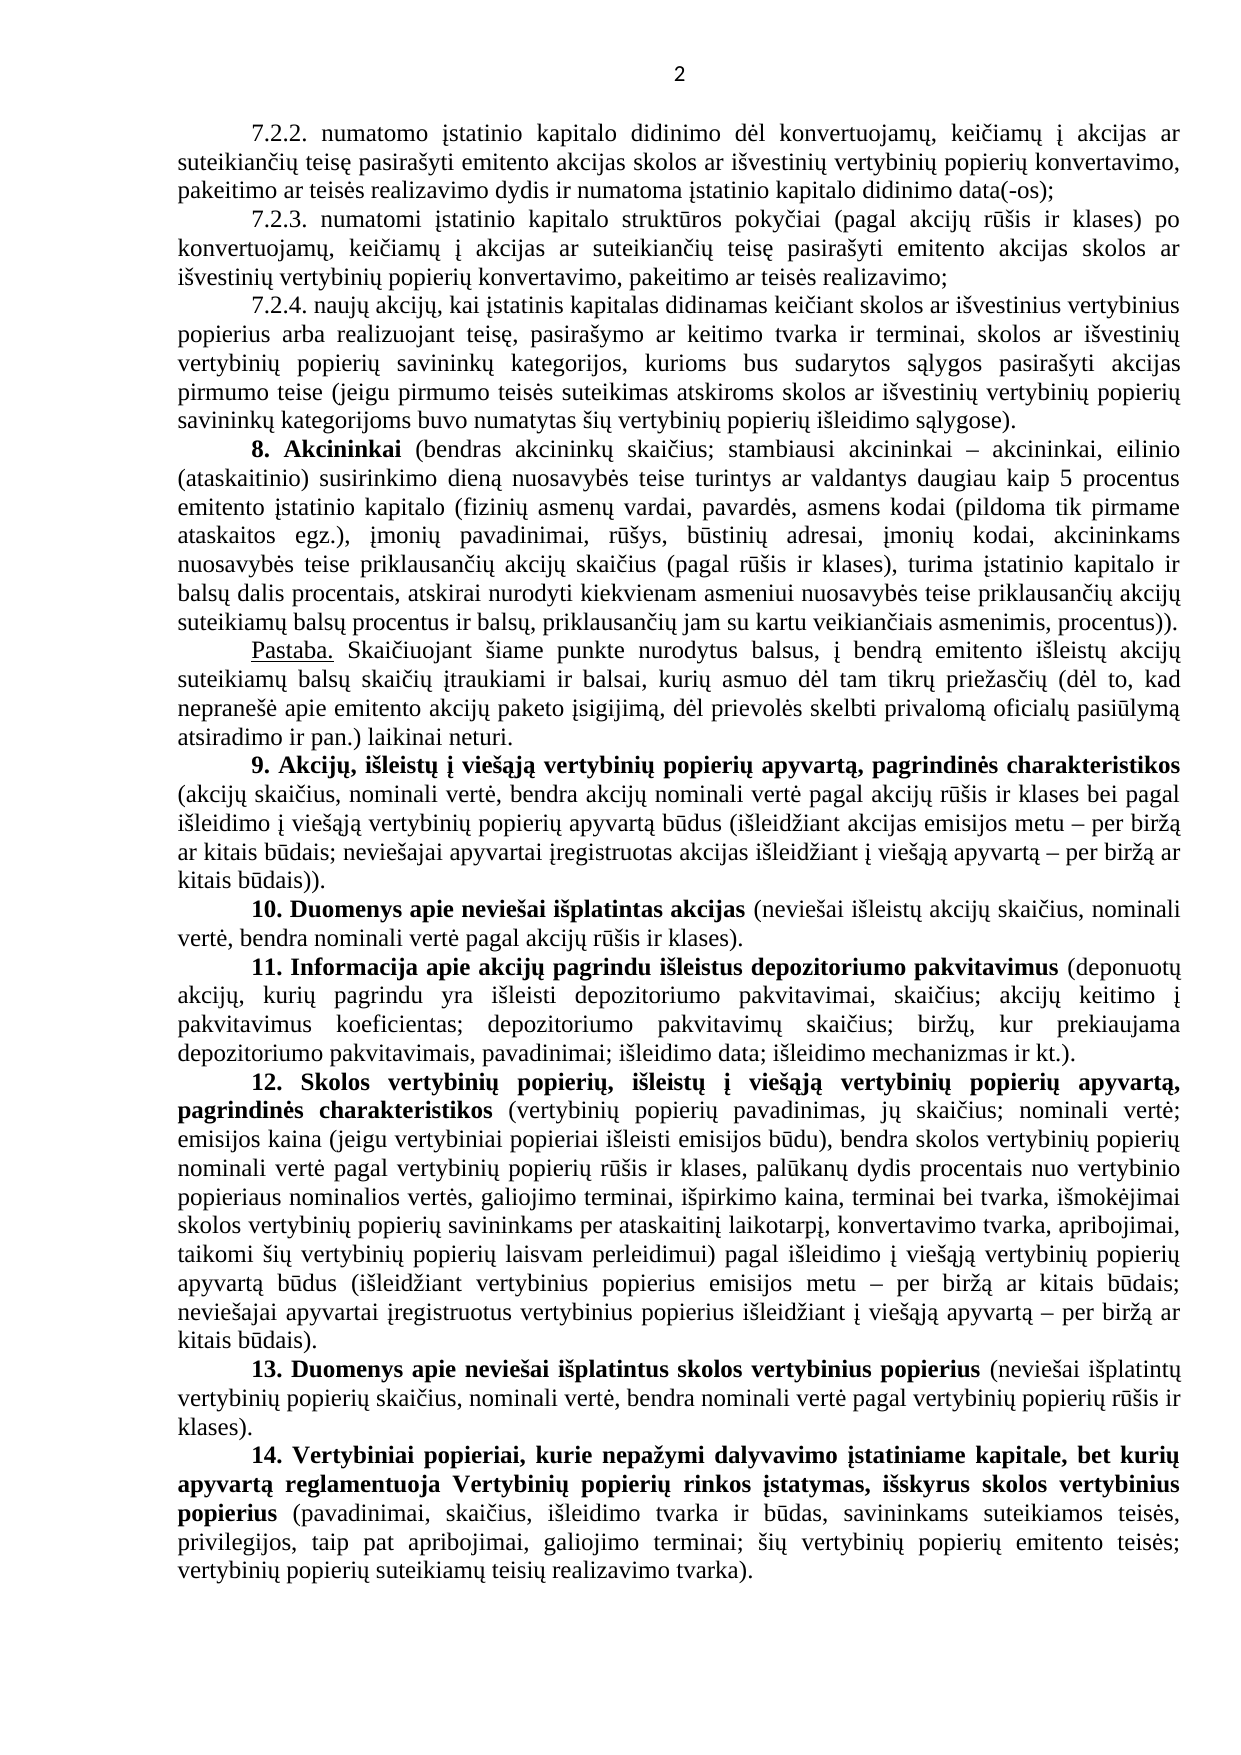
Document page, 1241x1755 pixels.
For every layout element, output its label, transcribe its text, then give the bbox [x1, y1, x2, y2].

text 11. Informacija apie akcijų pagrindu išleistus depozitoriumo pakvitavimus (deponuotų akcijų, kurių pagrindu yra išleisti depozitoriumo pakvitavimai, skaičius; akcijų keitimo į pakvitavimus koeficientas; depozitoriumo pakvitavimų skaičius; biržų, kur prekiaujama depozitoriumo pakvitavimais, pavadinimai; išleidimo data; išleidimo mechanizmas ir kt.). [177, 952, 1181, 1067]
text 13. Duomenys apie neviešai išplatintus skolos vertybinius popierius (neviešai išplatintų vertybinių popierių skaičius, nominali vertė, bendra nominali vertė pagal vertybinių popierių rūšis ir klases). [177, 1354, 1181, 1441]
text 10. Duomenys apie neviešai išplatintas akcijas (neviešai išleistų akcijų skaičius, nominali vertė, bendra nominali vertė pagal akcijų rūšis ir klases). [177, 894, 1181, 952]
text 7.2.4. naujų akcijų, kai įstatinis kapitalas didinamas keičiant skolos ar išvestinius vertybinius popierius arba realizuojant teisę, pasirašymo ar keitimo tvarka ir terminai, skolos ar išvestinių vertybinių popierių savininkų kategorijos, kurioms bus sudarytos sąlygos pasirašyti akcijas pirmumo teise (jeigu pirmumo teisės suteikimas atskiroms skolos ar išvestinių vertybinių popierių savininkų kategorijoms buvo numatytas šių vertybinių popierių išleidimo sąlygose). [177, 291, 1181, 434]
text 9. Akcijų, išleistų į viešąją vertybinių popierių apyvartą, pagrindinės charakteristikos (akcijų skaičius, nominali vertė, bendra akcijų nominali vertė pagal akcijų rūšis ir klases bei pagal išleidimo į viešąją vertybinių popierių apyvartą būdus (išleidžiant akcijas emisijos metu – per biržą ar kitais būdais; neviešajai apyvartai įregistruotas akcijas išleidžiant į viešąją apyvartą – per biržą ar kitais būdais)). [177, 751, 1181, 894]
text 7.2.2. numatomo įstatinio kapitalo didinimo dėl konvertuojamų, keičiamų į akcijas ar suteikiančių teisę pasirašyti emitento akcijas skolos ar išvestinių vertybinių popierių konvertavimo, pakeitimo ar teisės realizavimo dydis ir numatoma įstatinio kapitalo didinimo data(-os); [177, 118, 1181, 204]
text 14. Vertybiniai popieriai, kurie nepažymi dalyvavimo įstatiniame kapitale, bet kurių apyvartą reglamentuoja Vertybinių popierių rinkos įstatymas, išskyrus skolos vertybinius popierius (pavadinimai, skaičius, išleidimo tvarka ir būdas, savininkams suteikiamos teisės, privilegijos, taip pat apribojimai, galiojimo terminai; šių vertybinių popierių emitento teisės; vertybinių popierių suteikiamų teisių realizavimo tvarka). [177, 1441, 1181, 1584]
text Pastaba. Skaičiuojant šiame punkte nurodytus balsus, į bendrą emitento išleistų akcijų suteikiamų balsų skaičių įtraukiami ir balsai, kurių asmuo dėl tam tikrų priežasčių (dėl to, kad nepranešė apie emitento akcijų paketo įsigijimą, dėl prievolės skelbti privalomą oficialų pasiūlymą atsiradimo ir pan.) laikinai neturi. [177, 636, 1181, 751]
text 12. Skolos vertybinių popierių, išleistų į viešąją vertybinių popierių apyvartą, pagrindinės charakteristikos (vertybinių popierių pavadinimas, jų skaičius; nominali vertė; emisijos kaina (jeigu vertybiniai popieriai išleisti emisijos būdu), bendra skolos vertybinių popierių nominali vertė pagal vertybinių popierių rūšis ir klases, palūkanų dydis procentais nuo vertybinio popieriaus nominalios vertės, galiojimo terminai, išpirkimo kaina, terminai bei tvarka, išmokėjimai skolos vertybinių popierių savininkams per ataskaitinį laikotarpį, konvertavimo tvarka, apribojimai, taikomi šių vertybinių popierių laisvam perleidimui) pagal išleidimo į viešąją vertybinių popierių apyvartą būdus (išleidžiant vertybinius popierius emisijos metu – per biržą ar kitais būdais; neviešajai apyvartai įregistruotus vertybinius popierius išleidžiant į viešąją apyvartą – per biržą ar kitais būdais). [177, 1067, 1181, 1354]
text 7.2.3. numatomi įstatinio kapitalo struktūros pokyčiai (pagal akcijų rūšis ir klases) po konvertuojamų, keičiamų į akcijas ar suteikiančių teisę pasirašyti emitento akcijas skolos ar išvestinių vertybinių popierių konvertavimo, pakeitimo ar teisės realizavimo; [177, 204, 1181, 291]
text 8. Akcininkai (bendras akcininkų skaičius; stambiausi akcininkai – akcininkai, eilinio (ataskaitinio) susirinkimo dieną nuosavybės teise turintys ar valdantys daugiau kaip 5 procentus emitento įstatinio kapitalo (fizinių asmenų vardai, pavardės, asmens kodai (pildoma tik pirmame ataskaitos egz.), įmonių pavadinimai, rūšys, būstinių adresai, įmonių kodai, akcininkams nuosavybės teise priklausančių akcijų skaičius (pagal rūšis ir klases), turima įstatinio kapitalo ir balsų dalis procentais, atskirai nurodyti kiekvienam asmeniui nuosavybės teise priklausančių akcijų suteikiamų balsų procentus ir balsų, priklausančių jam su kartu veikiančiais asmenimis, procentus)). [177, 434, 1181, 636]
